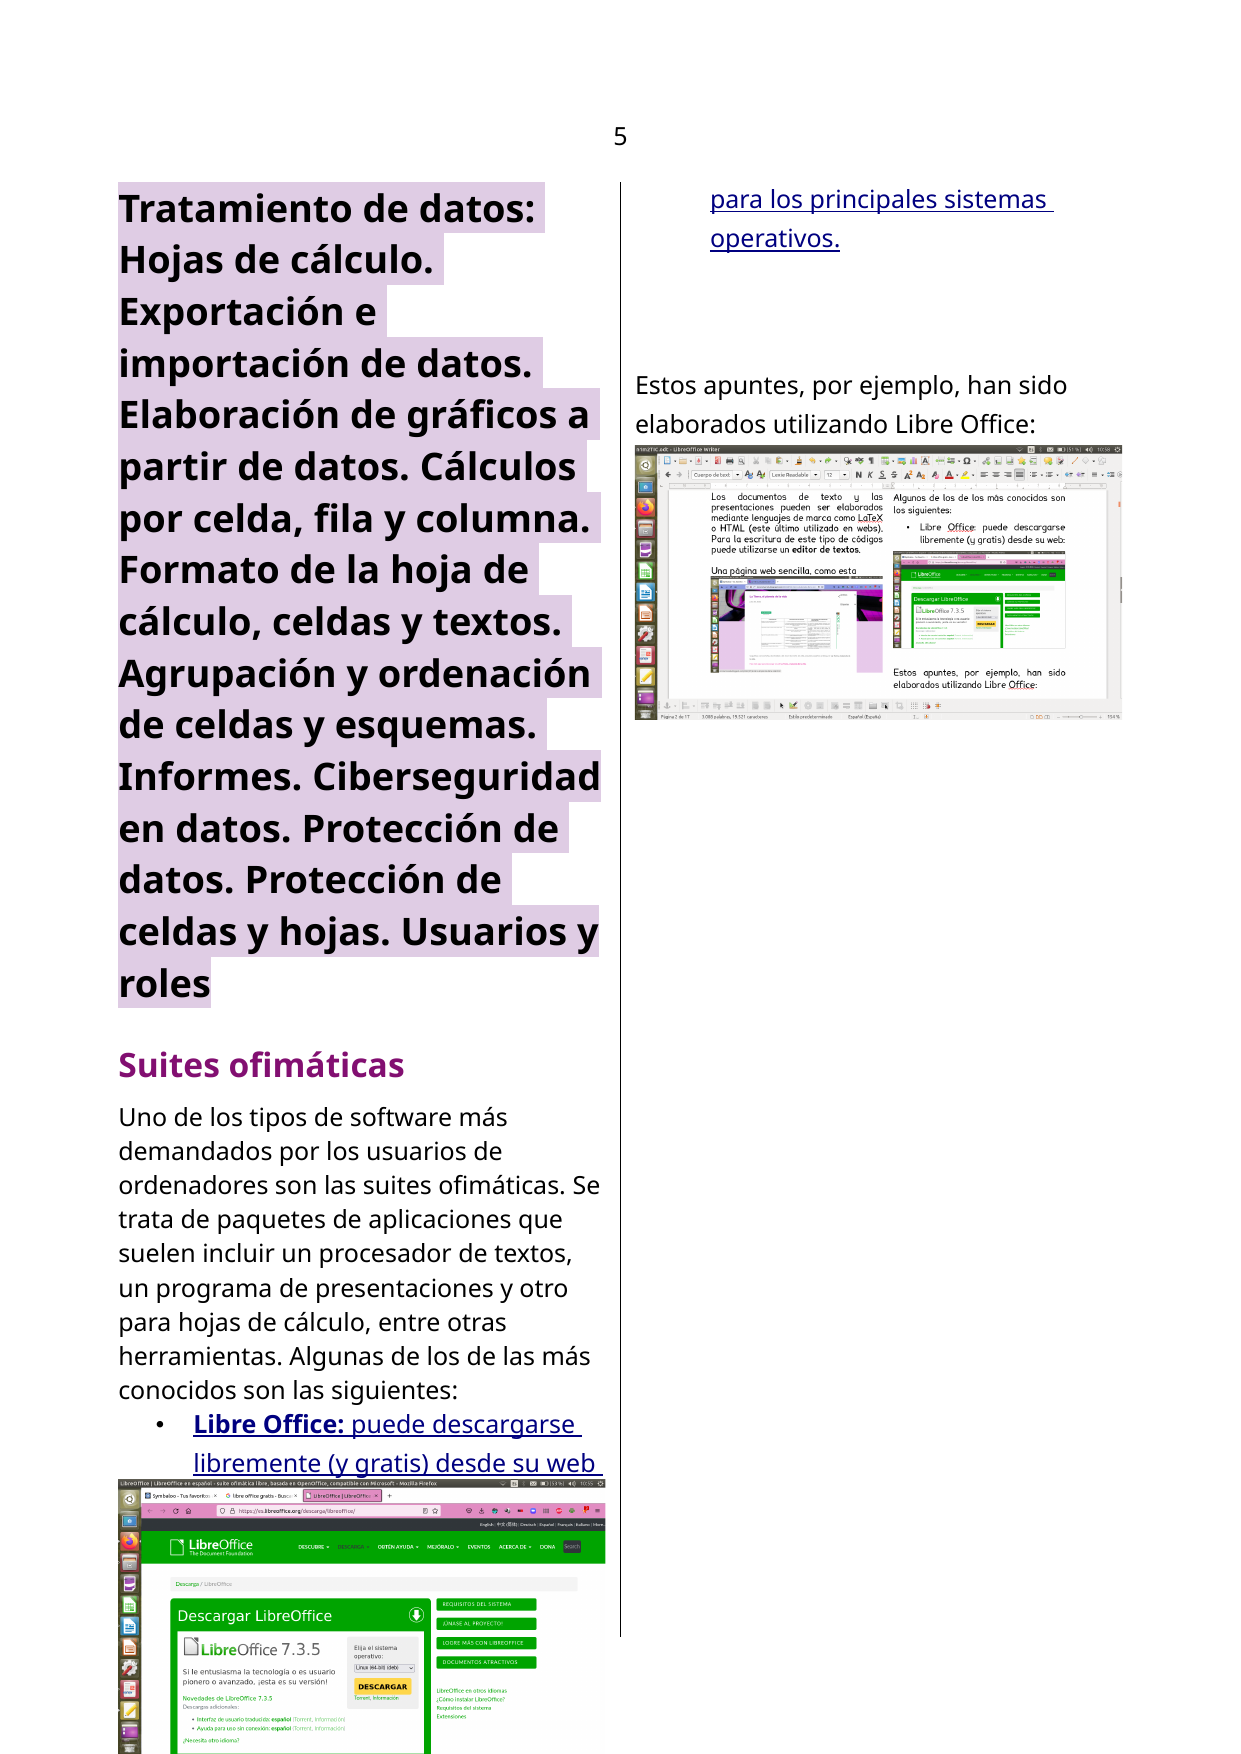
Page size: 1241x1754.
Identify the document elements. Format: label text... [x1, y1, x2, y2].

list Libre Office: puede descargarse libremente (y gratis) desde su web [156, 1406, 605, 1479]
text Uno de los tipos de software más demandados por los usuarios de ordenadores son las suites ofimáticas. Se trata de paquetes de aplicaciones que suelen incluir un procesador de textos, un programa de presentaciones y otro para hojas de cálculo, entre otras herramientas. Algunas de los de las más conocidos son las siguientes: [118, 1100, 605, 1406]
text Estos apuntes, por ejemplo, han sido elaborados utilizando Libre Office: [635, 367, 1122, 441]
subtitle Tratamiento de datos: Hojas de cálculo. Exportación e importación de datos. Elaboración de gráficos a partir de datos. Cálculos por celda, fila y columna. Formato de la hoja de cálculo, celdas y textos. Agrupación y ordenación de celdas y esquemas. Informes. Ciberseguridad en datos. Protección de datos. Protección de celdas y hojas. Usuarios y roles [118, 182, 605, 1008]
picture [634, 445, 1123, 720]
subtitle Suites ofimáticas [118, 1042, 605, 1087]
picture [118, 1479, 606, 1754]
list para los principales sistemas operativos. [672, 182, 1122, 255]
